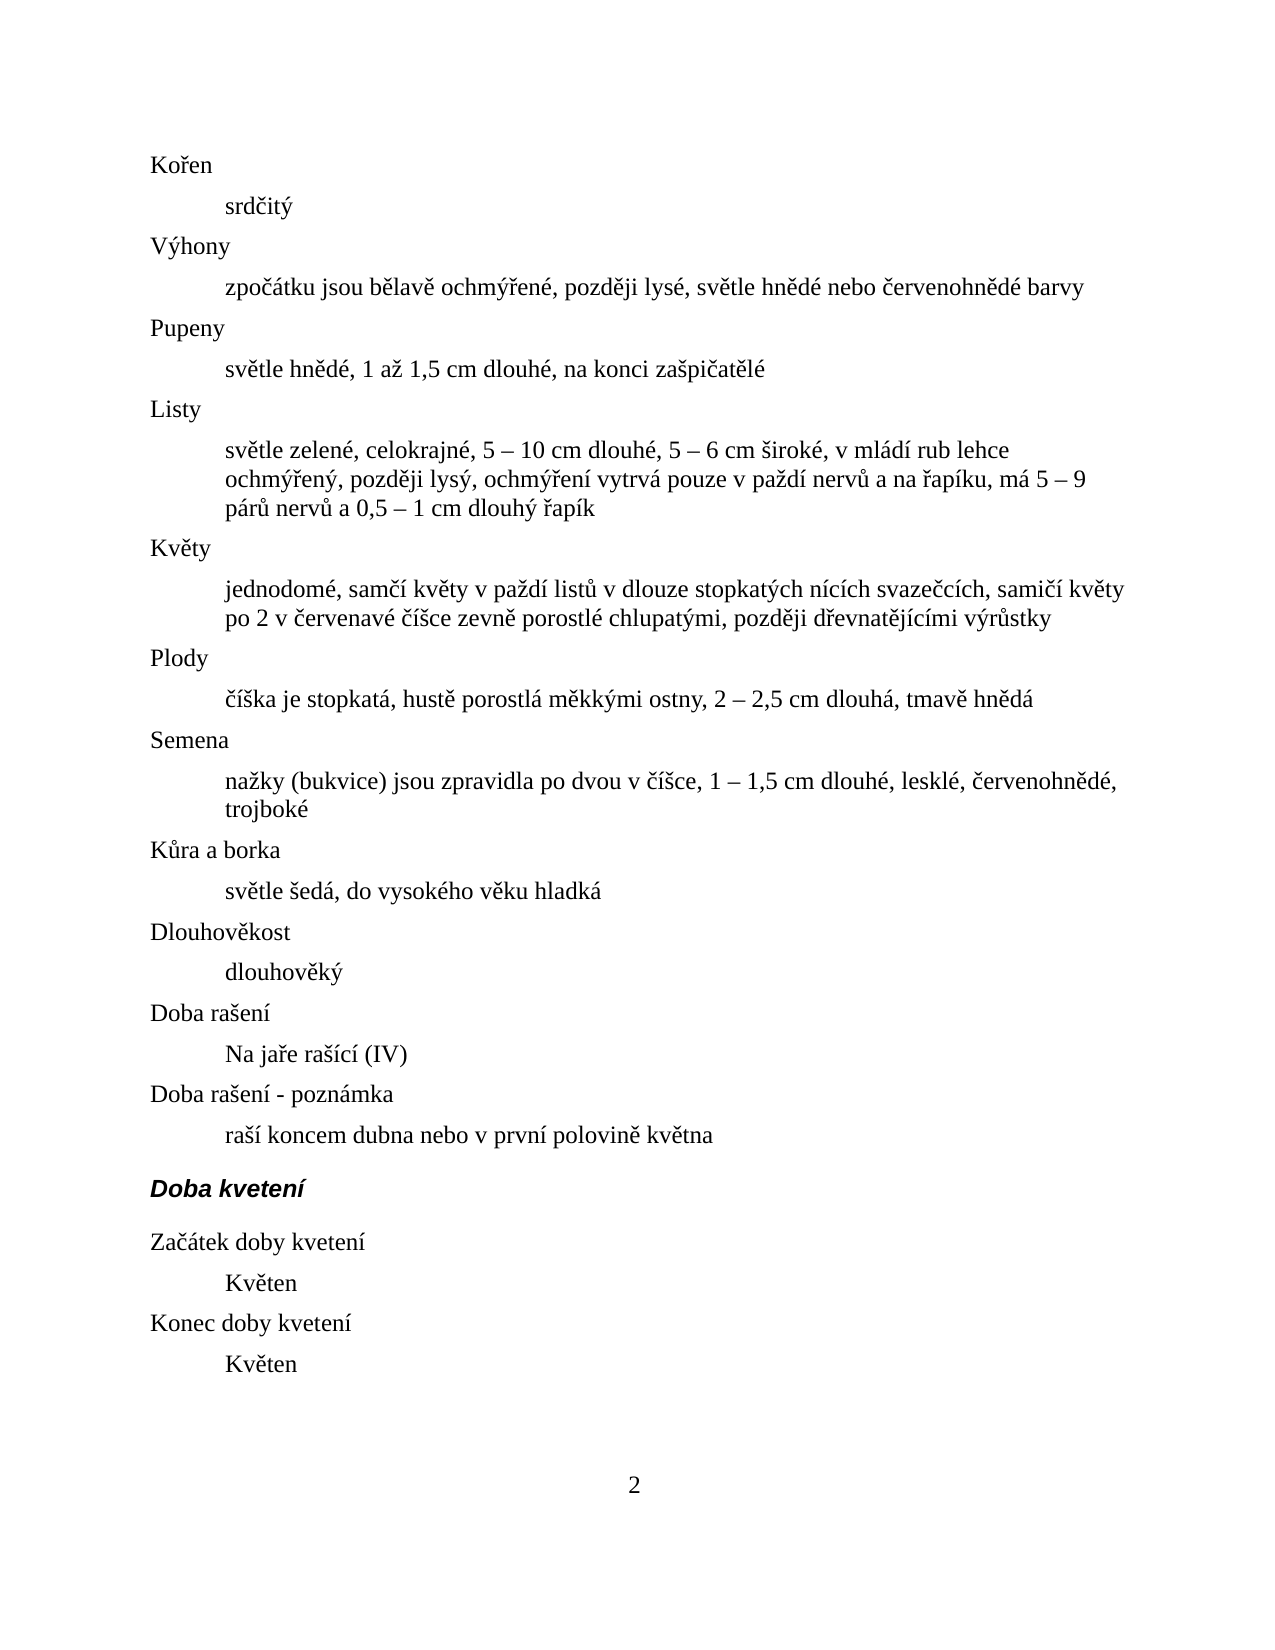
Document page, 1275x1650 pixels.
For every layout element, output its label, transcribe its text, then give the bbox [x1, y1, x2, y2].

text Květen [225, 1268, 1125, 1297]
text Listy [150, 394, 1125, 423]
text Kůra a borka [150, 835, 1125, 864]
text světle zelené, celokrajné, 5 – 10 cm dlouhé, 5 – 6 cm široké, v mládí rub lehce ochmýřený, později lysý, ochmýření vytrvá pouze v paždí nervů a na řapíku, má 5 – 9 párů nervů a 0,5 – 1 cm dlouhý řapík [225, 435, 1125, 521]
text Výhony [150, 231, 1125, 260]
text Na jaře rašící (IV) [225, 1039, 1125, 1068]
text nažky (bukvice) jsou zpravidla po dvou v číšce, 1 – 1,5 cm dlouhé, lesklé, červenohnědé, trojboké [225, 766, 1125, 823]
text Kořen [150, 150, 1125, 179]
text Začátek doby kvetení [150, 1227, 1125, 1256]
text raší koncem dubna nebo v první polovině května [225, 1120, 1125, 1149]
text srdčitý [225, 191, 1125, 219]
text zpočátku jsou bělavě ochmýřené, později lysé, světle hnědé nebo červenohnědé barvy [225, 272, 1125, 301]
text Konec doby kvetení [150, 1308, 1125, 1337]
text světle šedá, do vysokého věku hladká [225, 876, 1125, 905]
text Doba rašení - poznámka [150, 1079, 1125, 1108]
text Plody [150, 643, 1125, 672]
text číška je stopkatá, hustě porostlá měkkými ostny, 2 – 2,5 cm dlouhá, tmavě hnědá [225, 684, 1125, 713]
text Dlouhověkost [150, 917, 1125, 945]
text dlouhověký [225, 957, 1125, 986]
text Květen [225, 1349, 1125, 1378]
text Květy [150, 533, 1125, 562]
text světle hnědé, 1 až 1,5 cm dlouhé, na konci zašpičatělé [225, 354, 1125, 382]
subtitle Doba kvetení [150, 1174, 1125, 1203]
text jednodomé, samčí květy v paždí listů v dlouze stopkatých nících svazečcích, samičí květy po 2 v červenavé číšce zevně porostlé chlupatými, později dřevnatějícími výrůstky [225, 574, 1125, 632]
text Doba rašení [150, 998, 1125, 1027]
text Semena [150, 725, 1125, 754]
text Pupeny [150, 313, 1125, 342]
